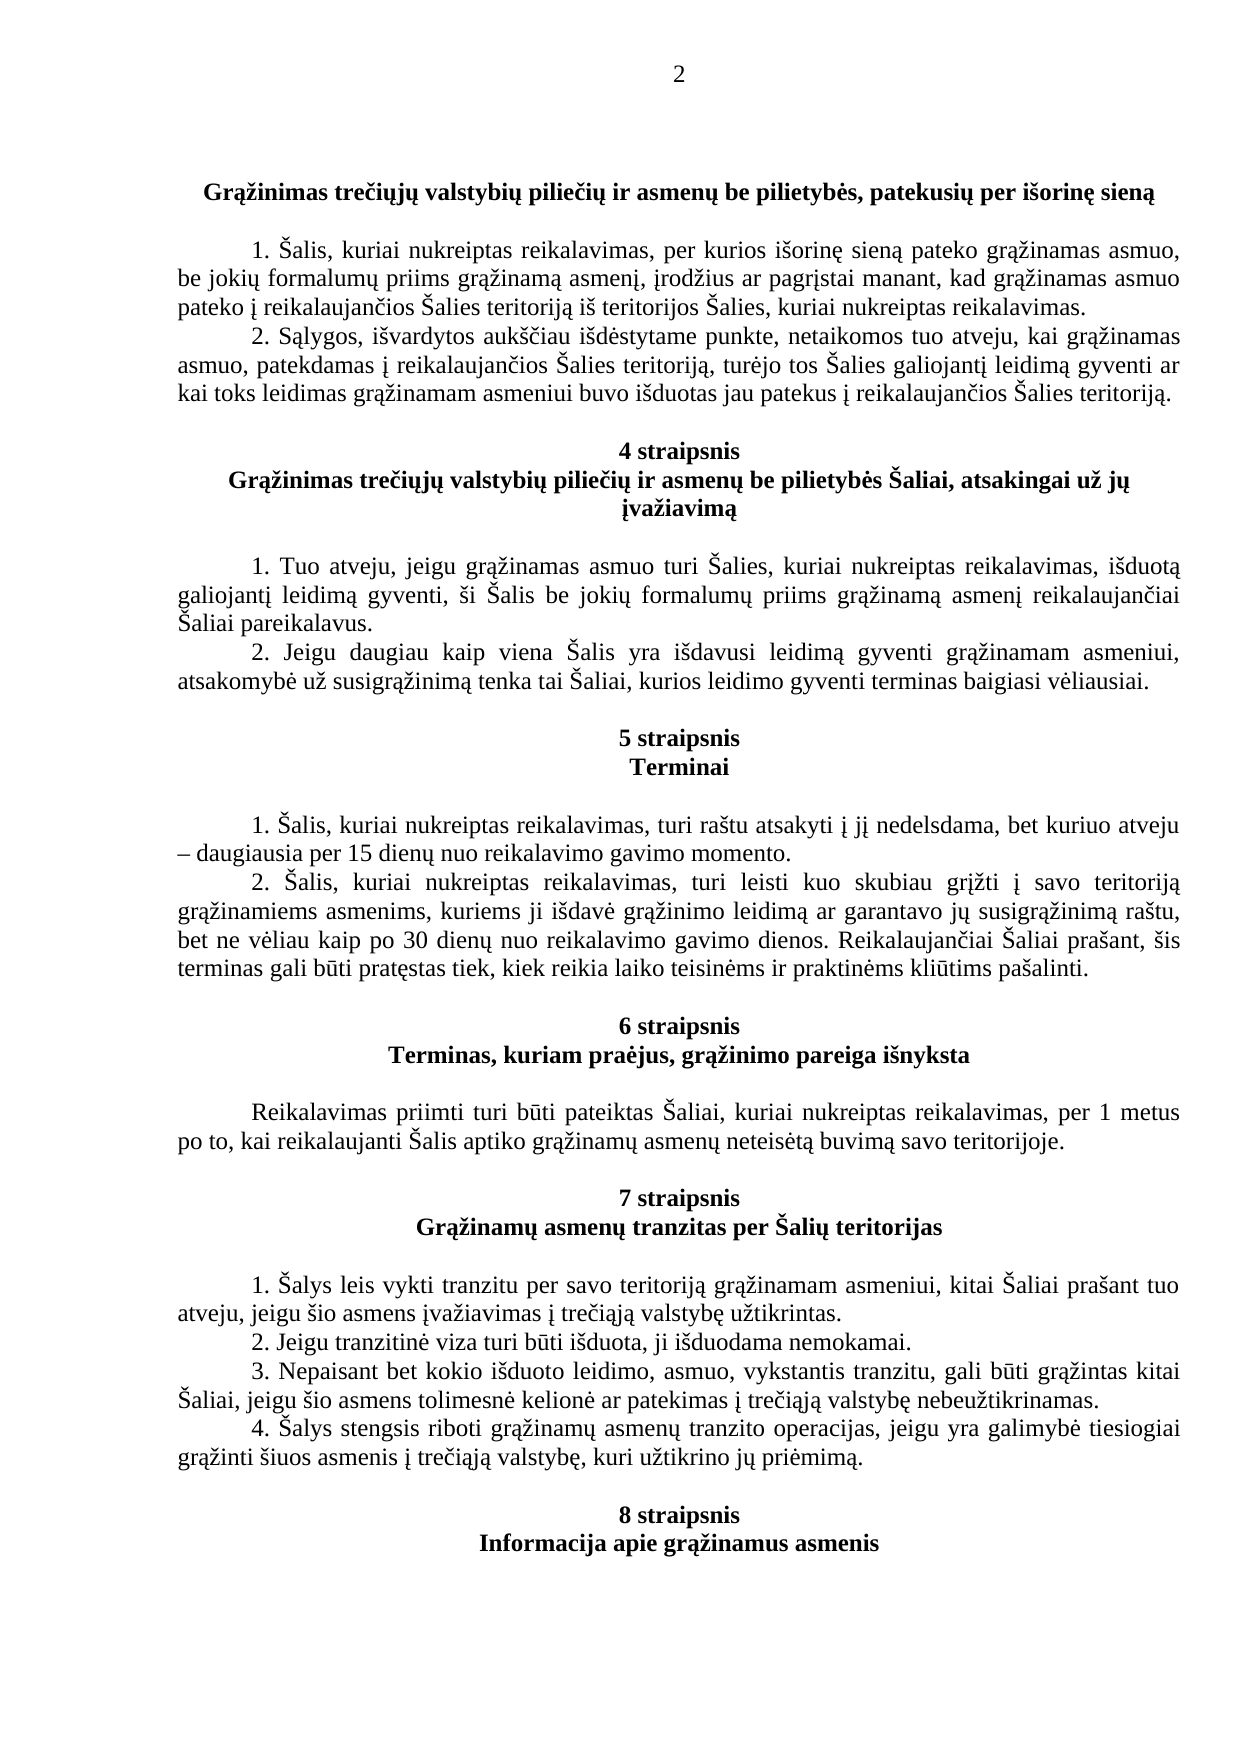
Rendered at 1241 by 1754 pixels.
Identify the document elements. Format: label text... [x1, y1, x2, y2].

text Reikalavimas priimti turi būti pateiktas Šaliai, kuriai nukreiptas reikalavimas, per 1 metus po to, kai reikalaujanti Šalis aptiko grąžinamų asmenų neteisėtą buvimą savo teritorijoje. [177, 1097, 1181, 1155]
text 1. Šalis, kuriai nukreiptas reikalavimas, turi raštu atsakyti į jį nedelsdama, bet kuriuo atveju – daugiausia per 15 dienų nuo reikalavimo gavimo momento. [177, 810, 1181, 867]
text 3. Nepaisant bet kokio išduoto leidimo, asmuo, vykstantis tranzitu, gali būti grąžintas kitai Šaliai, jeigu šio asmens tolimesnė kelionė ar patekimas į trečiąją valstybę nebeužtikrinamas. [177, 1356, 1181, 1413]
text 4 straipsnis [177, 436, 1181, 465]
text 8 straipsnis [177, 1500, 1181, 1528]
text 2. Jeigu daugiau kaip viena Šalis yra išdavusi leidimą gyventi grąžinamam asmeniui, atsakomybė už susigrąžinimą tenka tai Šaliai, kurios leidimo gyventi terminas baigiasi vėliausiai. [177, 637, 1181, 695]
text Grąžinimas trečiųjų valstybių piliečių ir asmenų be pilietybės, patekusių per išorinę sieną [177, 177, 1181, 206]
text 1. Tuo atveju, jeigu grąžinamas asmuo turi Šalies, kuriai nukreiptas reikalavimas, išduotą galiojantį leidimą gyventi, ši Šalis be jokių formalumų priims grąžinamą asmenį reikalaujančiai Šaliai pareikalavus. [177, 551, 1181, 637]
text 2. Sąlygos, išvardytos aukščiau išdėstytame punkte, netaikomos tuo atveju, kai grąžinamas asmuo, patekdamas į reikalaujančios Šalies teritoriją, turėjo tos Šalies galiojantį leidimą gyventi ar kai toks leidimas grąžinamam asmeniui buvo išduotas jau patekus į reikalaujančios Šalies teritoriją. [177, 321, 1181, 407]
text 5 straipsnis [177, 723, 1181, 752]
text Terminas, kuriam praėjus, grąžinimo pareiga išnyksta [177, 1040, 1181, 1068]
text Terminai [177, 752, 1181, 781]
text 6 straipsnis [177, 1011, 1181, 1040]
text 1. Šalis, kuriai nukreiptas reikalavimas, per kurios išorinę sieną pateko grąžinamas asmuo, be jokių formalumų priims grąžinamą asmenį, įrodžius ar pagrįstai manant, kad grąžinamas asmuo pateko į reikalaujančios Šalies teritoriją iš teritorijos Šalies, kuriai nukreiptas reikalavimas. [177, 235, 1181, 321]
text Grąžinamų asmenų tranzitas per Šalių teritorijas [177, 1212, 1181, 1241]
text 7 straipsnis [177, 1183, 1181, 1212]
text 4. Šalys stengsis riboti grąžinamų asmenų tranzito operacijas, jeigu yra galimybė tiesiogiai grąžinti šiuos asmenis į trečiąją valstybę, kuri užtikrino jų priėmimą. [177, 1413, 1181, 1471]
text 1. Šalys leis vykti tranzitu per savo teritoriją grąžinamam asmeniui, kitai Šaliai prašant tuo atveju, jeigu šio asmens įvažiavimas į trečiąją valstybę užtikrintas. [177, 1270, 1181, 1327]
text 2. Šalis, kuriai nukreiptas reikalavimas, turi leisti kuo skubiau grįžti į savo teritoriją grąžinamiems asmenims, kuriems ji išdavė grąžinimo leidimą ar garantavo jų susigrąžinimą raštu, bet ne vėliau kaip po 30 dienų nuo reikalavimo gavimo dienos. Reikalaujančiai Šaliai prašant, šis terminas gali būti pratęstas tiek, kiek reikia laiko teisinėms ir praktinėms kliūtims pašalinti. [177, 867, 1181, 982]
text Grąžinimas trečiųjų valstybių piliečių ir asmenų be pilietybės Šaliai, atsakingai už jų įvažiavimą [177, 465, 1181, 522]
text 2. Jeigu tranzitinė viza turi būti išduota, ji išduodama nemokamai. [177, 1327, 1181, 1356]
text Informacija apie grąžinamus asmenis [177, 1528, 1181, 1557]
